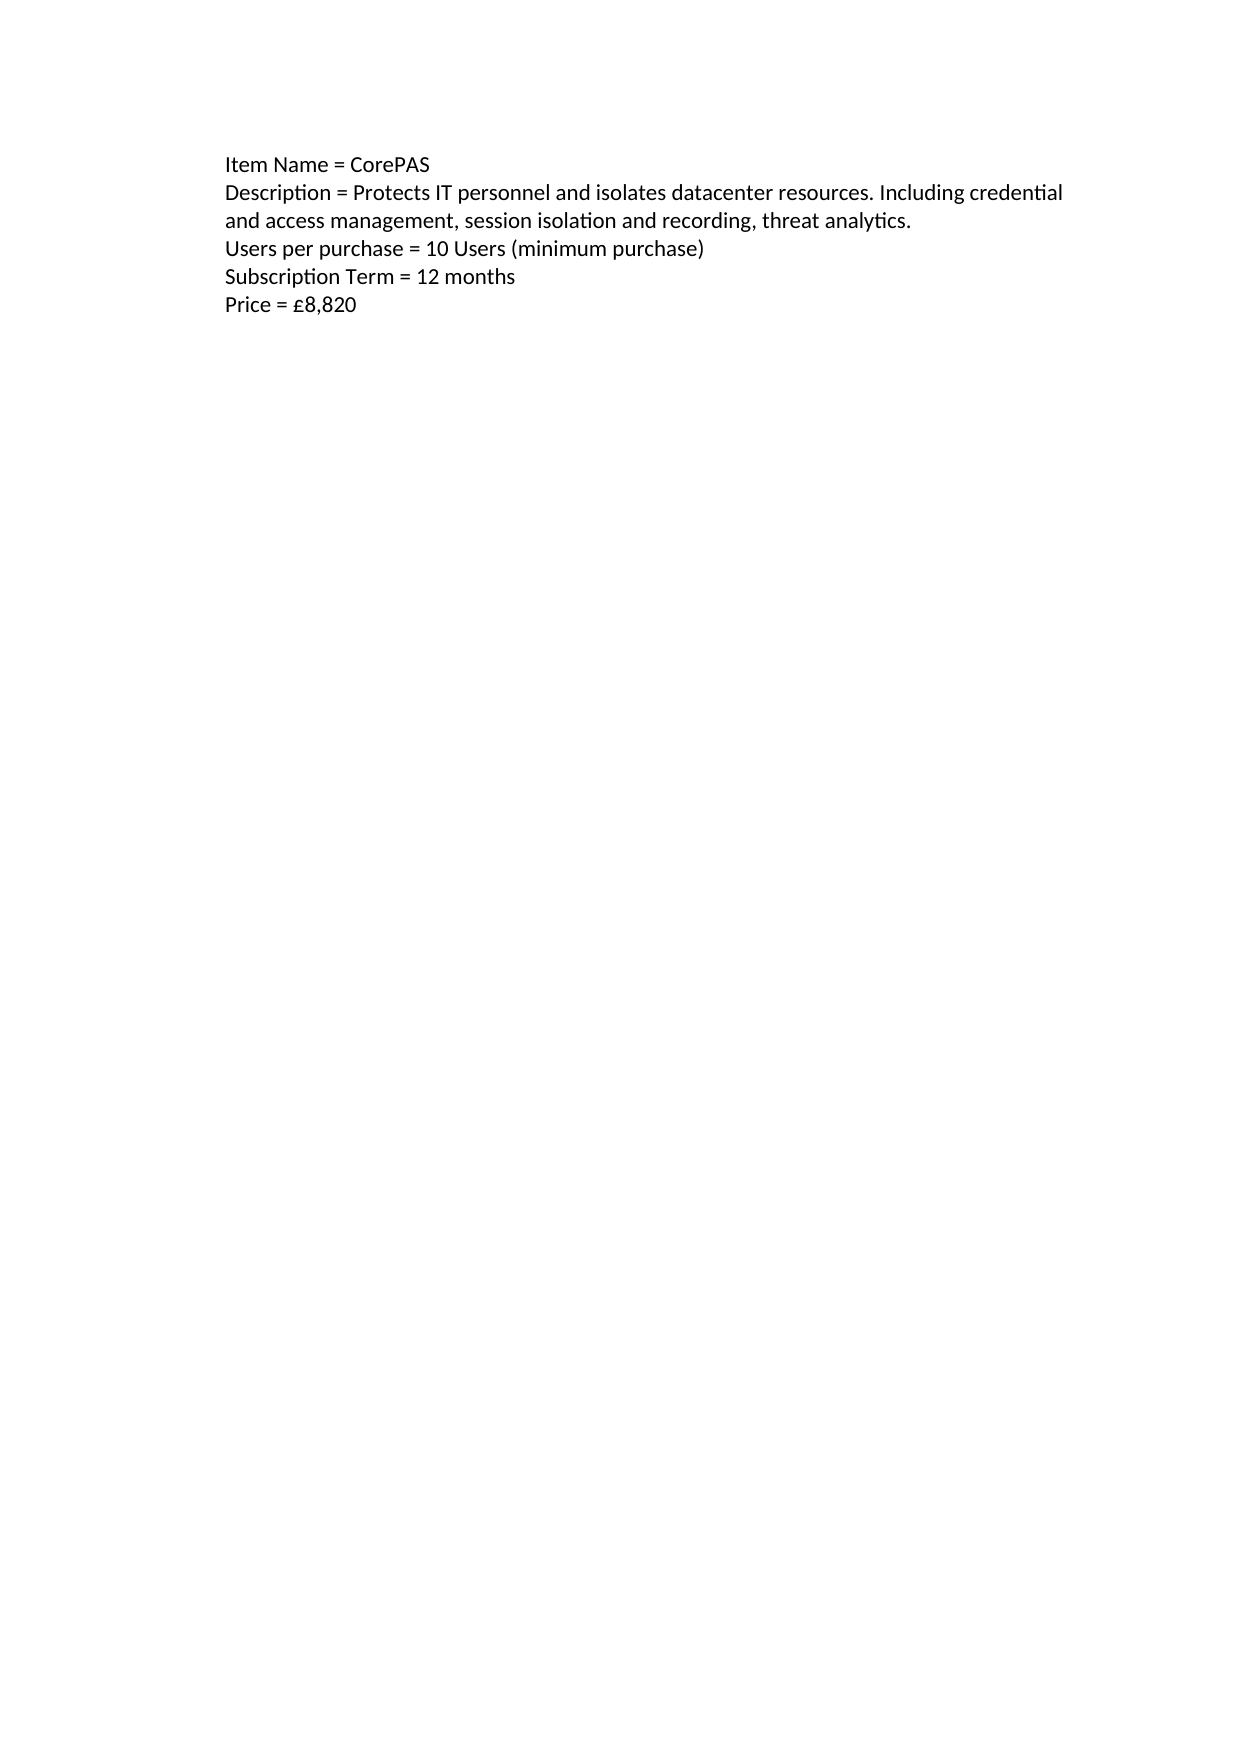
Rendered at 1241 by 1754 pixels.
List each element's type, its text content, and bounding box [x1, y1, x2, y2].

text Description = Protects IT personnel and isolates datacenter resources. Including credential and access management, session isolation and recording, threat analytics. [225, 178, 1090, 234]
text Users per purchase = 10 Users (minimum purchase) [225, 234, 1090, 262]
text Price = £8,820 [150, 290, 1090, 318]
text Subscription Term = 12 months [225, 262, 1090, 290]
text Item Name = CorePAS [225, 150, 1090, 178]
